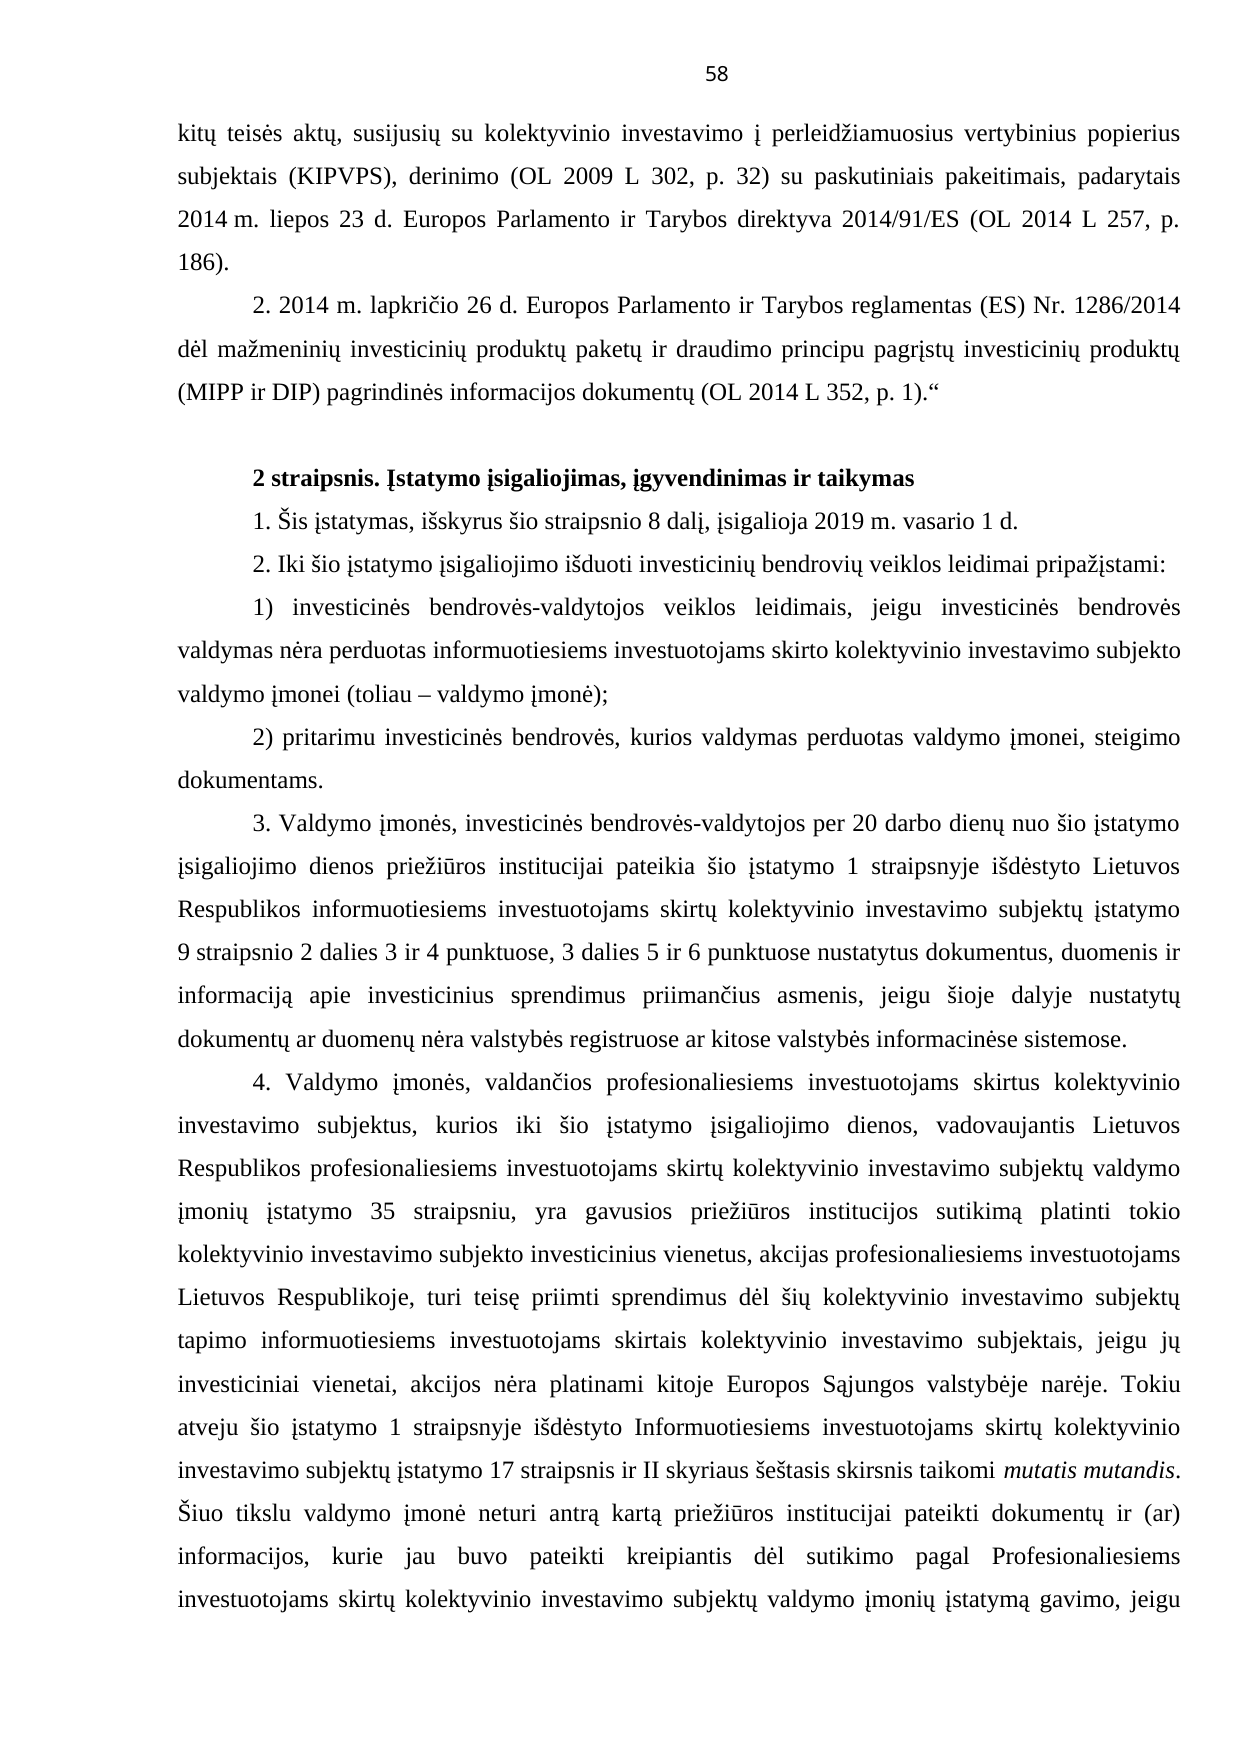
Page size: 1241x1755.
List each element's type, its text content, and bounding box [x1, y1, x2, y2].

text 1) investicinės bendrovės-valdytojos veiklos leidimais, jeigu investicinės bendrovės valdymas nėra perduotas informuotiesiems investuotojams skirto kolektyvinio investavimo subjekto valdymo įmonei (toliau – valdymo įmonė); [177, 592, 1181, 707]
text 2 straipsnis. Įstatymo įsigaliojimas, įgyvendinimas ir taikymas [177, 463, 1181, 492]
text kitų teisės aktų, susijusių su kolektyvinio investavimo į perleidžiamuosius vertybinius popierius subjektais (KIPVPS), derinimo (OL 2009 L 302, p. 32) su paskutiniais pakeitimais, padarytais 2014 m. liepos 23 d. Europos Parlamento ir Tarybos direktyva 2014/91/ES (OL 2014 L 257, p. 186). [177, 118, 1181, 276]
text 2. Iki šio įstatymo įsigaliojimo išduoti investicinių bendrovių veiklos leidimai pripažįstami: [177, 549, 1181, 578]
text 4. Valdymo įmonės, valdančios profesionaliesiems investuotojams skirtus kolektyvinio investavimo subjektus, kurios iki šio įstatymo įsigaliojimo dienos, vadovaujantis Lietuvos Respublikos profesionaliesiems investuotojams skirtų kolektyvinio investavimo subjektų valdymo įmonių įstatymo 35 straipsniu, yra gavusios priežiūros institucijos sutikimą platinti tokio kolektyvinio investavimo subjekto investicinius vienetus, akcijas profesionaliesiems investuotojams Lietuvos Respublikoje, turi teisę priimti sprendimus dėl šių kolektyvinio investavimo subjektų tapimo informuotiesiems investuotojams skirtais kolektyvinio investavimo subjektais, jeigu jų investiciniai vienetai, akcijos nėra platinami kitoje Europos Sąjungos valstybėje narėje. Tokiu atveju šio įstatymo 1 straipsnyje išdėstyto Informuotiesiems investuotojams skirtų kolektyvinio investavimo subjektų įstatymo 17 straipsnis ir II skyriaus šeštasis skirsnis taikomi mutatis mutandis. Šiuo tikslu valdymo įmonė neturi antrą kartą priežiūros institucijai pateikti dokumentų ir (ar) informacijos, kurie jau buvo pateikti kreipiantis dėl sutikimo pagal Profesionaliesiems investuotojams skirtų kolektyvinio investavimo subjektų valdymo įmonių įstatymą gavimo, jeigu [177, 1067, 1181, 1613]
text 2. 2014 m. lapkričio 26 d. Europos Parlamento ir Tarybos reglamentas (ES) Nr. 1286/2014 dėl mažmeninių investicinių produktų paketų ir draudimo principu pagrįstų investicinių produktų (MIPP ir DIP) pagrindinės informacijos dokumentų (OL 2014 L 352, p. 1).“ [177, 291, 1181, 406]
text 1. Šis įstatymas, išskyrus šio straipsnio 8 dalį, įsigalioja 2019 m. vasario 1 d. [177, 506, 1181, 535]
text 2) pritarimu investicinės bendrovės, kurios valdymas perduotas valdymo įmonei, steigimo dokumentams. [177, 722, 1181, 794]
text 3. Valdymo įmonės, investicinės bendrovės-valdytojos per 20 darbo dienų nuo šio įstatymo įsigaliojimo dienos priežiūros institucijai pateikia šio įstatymo 1 straipsnyje išdėstyto Lietuvos Respublikos informuotiesiems investuotojams skirtų kolektyvinio investavimo subjektų įstatymo 9 straipsnio 2 dalies 3 ir 4 punktuose, 3 dalies 5 ir 6 punktuose nustatytus dokumentus, duomenis ir informaciją apie investicinius sprendimus priimančius asmenis, jeigu šioje dalyje nustatytų dokumentų ar duomenų nėra valstybės registruose ar kitose valstybės informacinėse sistemose. [177, 808, 1181, 1052]
